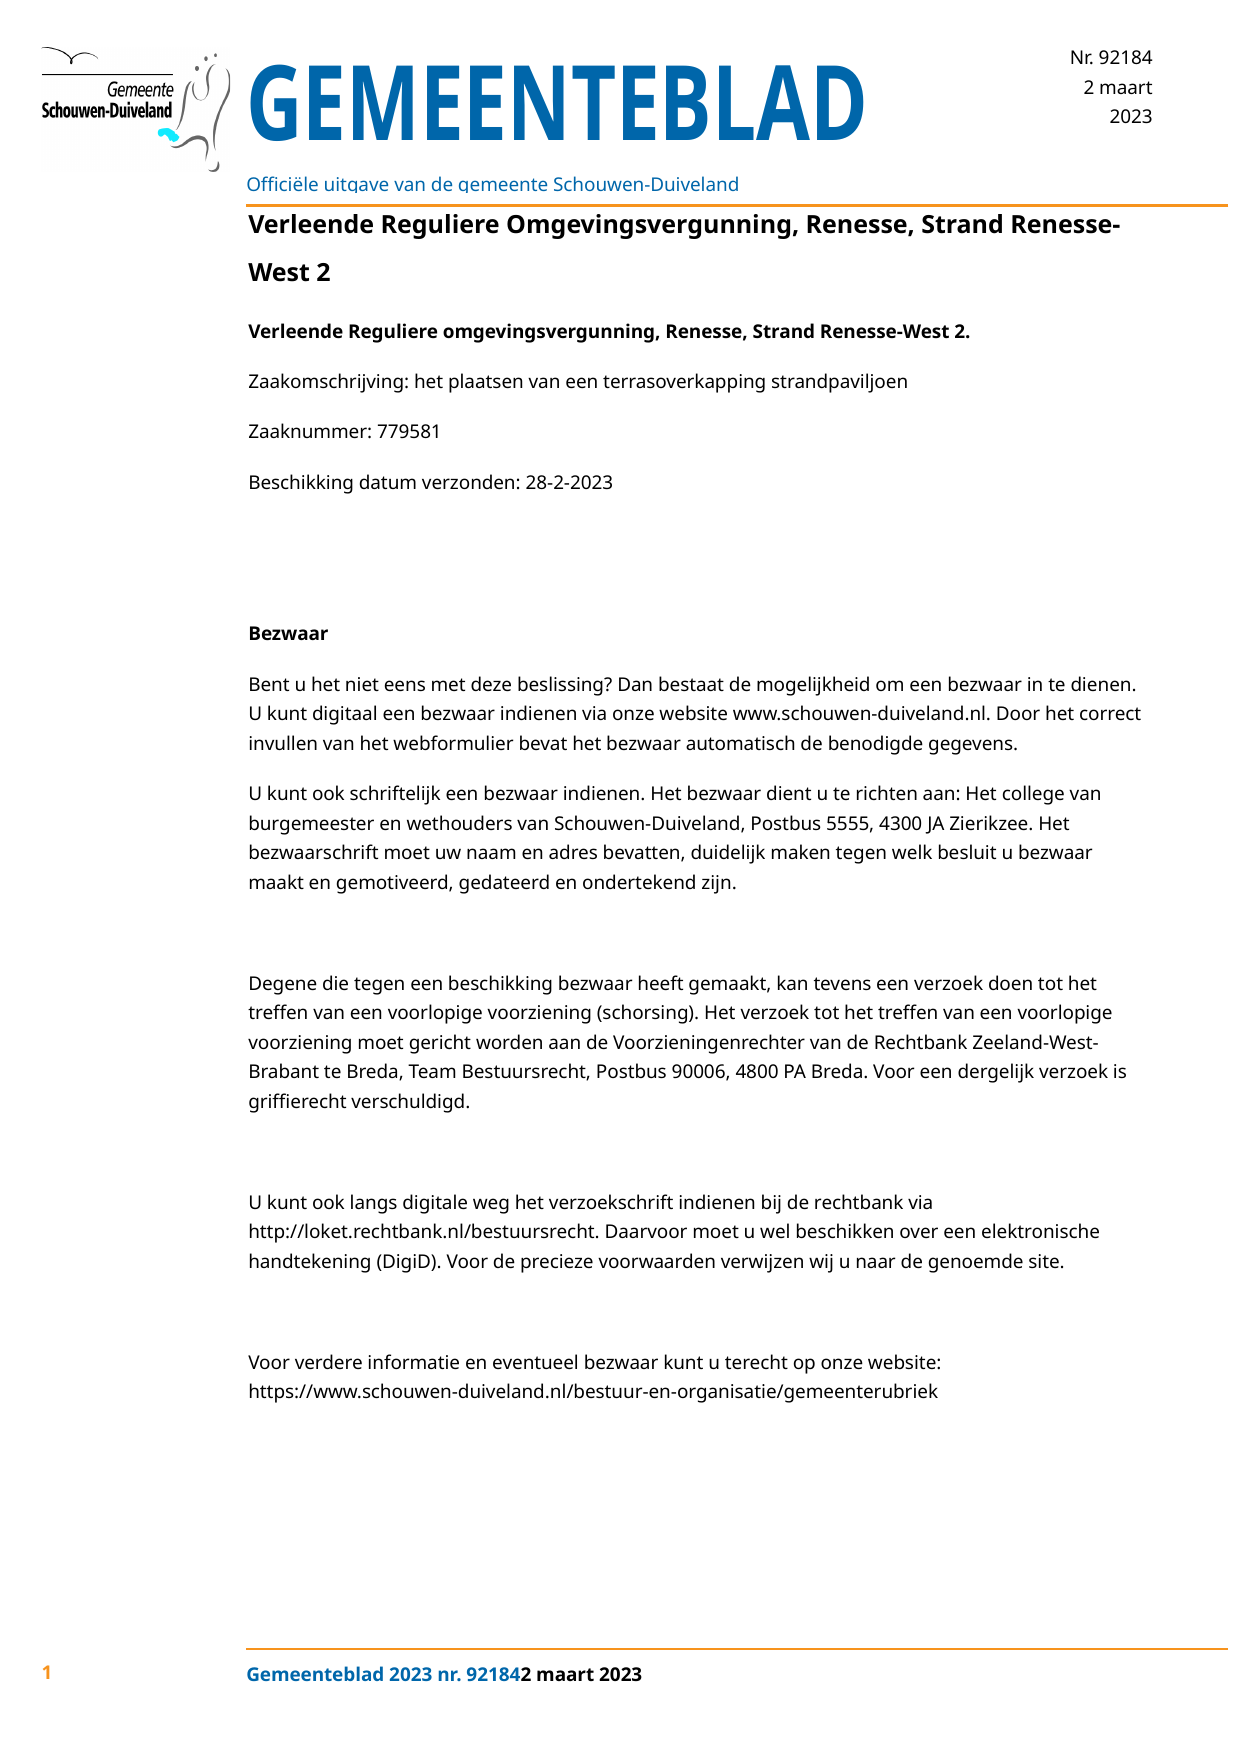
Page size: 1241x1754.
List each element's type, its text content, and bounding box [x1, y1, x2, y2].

text Bent u het niet eens met deze beslissing? Dan bestaat de mogelijkheid om een bezwaar in te dienen. U kunt digitaal een bezwaar indienen via onze website www.schouwen-duiveland.nl. Door het correct invullen van het webformulier bevat het bezwaar automatisch de benodigde gegevens. [248, 671, 1152, 756]
text Bezwaar [248, 620, 1152, 646]
text Verleende Reguliere Omgevingsvergunning, Renesse, Strand Renesse-West 2 [248, 207, 1152, 288]
text Zaakomschrijving: het plaatsen van een terrasoverkapping strandpaviljoen [248, 368, 1152, 394]
text Verleende Reguliere omgevingsvergunning, Renesse, Strand Renesse-West 2. [248, 318, 1152, 344]
text Beschikking datum verzonden: 28-2-2023 [248, 469, 1152, 495]
text Voor verdere informatie en eventueel bezwaar kunt u terecht op onze website: https://www.schouwen-duiveland.nl/bestuur-en-organisatie/gemeenterubriek [248, 1349, 1152, 1404]
picture [41, 47, 231, 172]
text U kunt ook schriftelijk een bezwaar indienen. Het bezwaar dient u te richten aan: Het college van burgemeester en wethouders van Schouwen-Duiveland, Postbus 5555, 4300 JA Zierikzee. Het bezwaarschrift moet uw naam en adres bevatten, duidelijk maken tegen welk besluit u bezwaar maakt en gemotiveerd, gedateerd en ondertekend zijn. [248, 780, 1152, 895]
text Zaaknummer: 779581 [248, 419, 1152, 444]
text U kunt ook langs digitale weg het verzoekschrift indienen bij de rechtbank via http://loket.rechtbank.nl/bestuursrecht. Daarvoor moet u wel beschikken over een elektronische handtekening (DigiD). Voor de precieze voorwaarden verwijzen wij u naar de genoemde site. [248, 1189, 1152, 1274]
text Degene die tegen een beschikking bezwaar heeft gemaakt, kan tevens een verzoek doen tot het treffen van een voorlopige voorziening (schorsing). Het verzoek tot het treffen van een voorlopige voorziening moet gericht worden aan de Voorzieningenrechter van de Rechtbank Zeeland-West-Brabant te Breda, Team Bestuursrecht, Postbus 90006, 4800 PA Breda. Voor een dergelijk verzoek is griffierecht verschuldigd. [248, 970, 1152, 1114]
